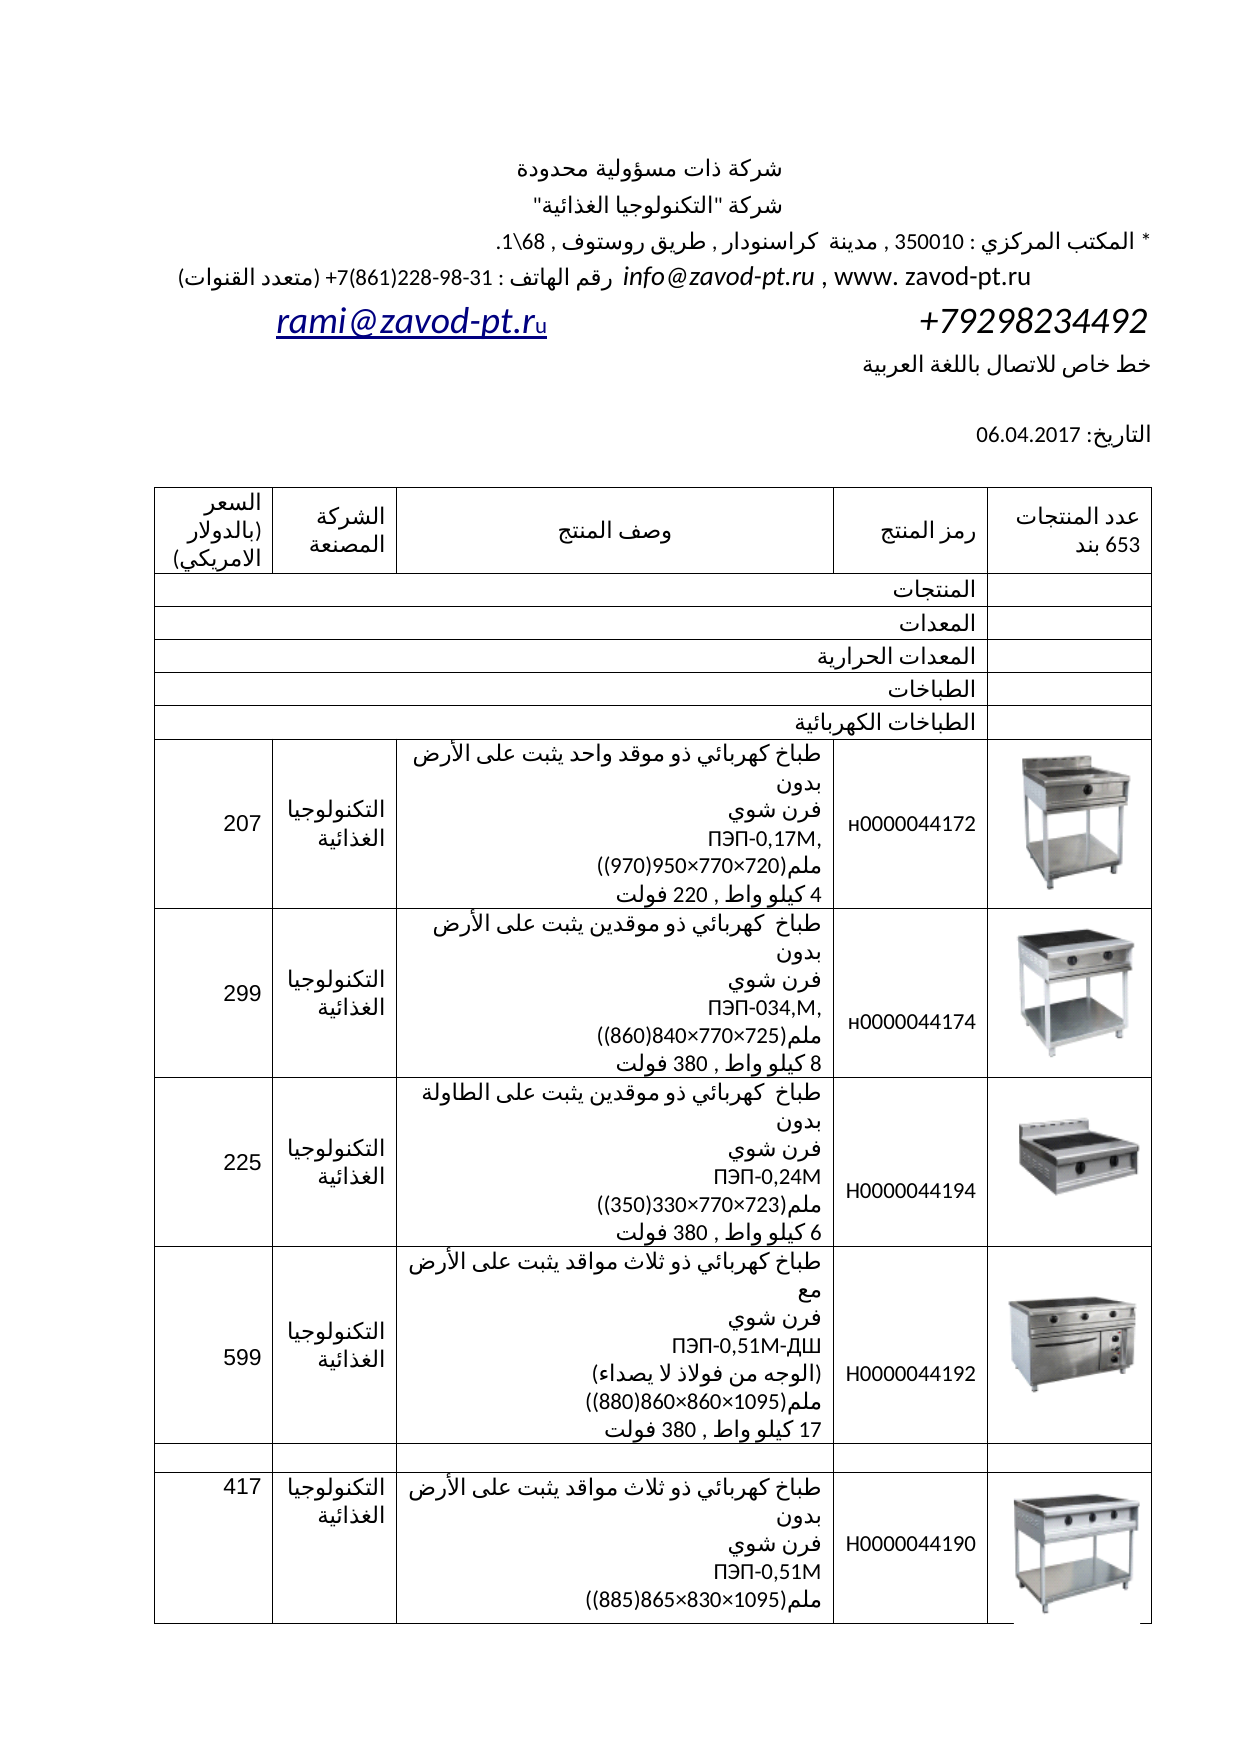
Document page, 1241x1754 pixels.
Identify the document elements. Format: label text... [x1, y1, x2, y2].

table_cell [988, 1247, 1151, 1443]
table_cell المعدات [155, 607, 987, 639]
table_cell طباخ كهربائي ذو موقدين يثبت على الطاولة بدون فرن شوي ПЭП-0,24M ملم(723×770×330(350)) 6 كيلو واط , 380 فولت [397, 1078, 833, 1246]
table_cell التكنولوجيا الغذائية [273, 1078, 396, 1246]
table_cell الطباخات [155, 673, 987, 705]
table_cell [155, 1444, 272, 1472]
table_cell الطباخات الكهربائية [155, 706, 987, 738]
table_cell طباخ كهربائي ذو موقدين يثبت على الأرض بدون فرن شوي ,ПЭП-034,M ملم(725×770×840(860)) 8 كيلو واط , 380 فولت [397, 909, 833, 1077]
text شركة "التكنولوجيا الغذائية" [177, 191, 1152, 219]
table_cell 225 [155, 1078, 272, 1246]
table_cell التكنولوجيا الغذائية [273, 1473, 396, 1623]
table_header رمز المنتج [834, 488, 987, 572]
text * المكتب المركزي : 350010 , مدينة كراسنودار , طريق روستوف , 68\1. [177, 227, 1152, 255]
table_cell Н0000044192 [834, 1247, 987, 1443]
table_cell [988, 1078, 1151, 1246]
table_header وصف المنتج [397, 488, 833, 572]
table_cell [1141, 1473, 1151, 1623]
table_header السعر (بالدولار الامريكي) [155, 488, 272, 572]
table_cell [988, 909, 1151, 1077]
table_cell 417 [155, 1473, 272, 1623]
table_cell 299 [155, 909, 272, 1077]
table_cell [397, 1444, 833, 1472]
table_cell [988, 1473, 1013, 1623]
table_cell المنتجات [155, 574, 987, 606]
table_cell التكنولوجيا الغذائية [273, 740, 396, 908]
table_header الشركة المصنعة [273, 488, 396, 572]
table_cell طباخ كهربائي ذو موقد واحد يثبت على الأرض بدون فرن شوي ,ПЭП-0,17M ملم(720×770×950(970)) 4 كيلو واط , 220 فولت [397, 740, 833, 908]
table_cell н0000044174 [834, 909, 987, 1077]
table_cell 207 [155, 740, 272, 908]
table_cell [988, 740, 1151, 908]
table_cell طباخ كهربائي ذو ثلاث مواقد يثبت على الأرض مع فرن شوي ПЭП-0,51M-ДШ (الوجه من فولاذ لا يصداء) ملم(1095×860×860(880)) 17 كيلو واط , 380 فولت [397, 1247, 833, 1443]
text خط خاص للاتصال باللغة العربية [177, 350, 1152, 378]
table_cell [988, 706, 1151, 738]
table_cell التكنولوجيا الغذائية [273, 909, 396, 1077]
table_cell [988, 607, 1151, 639]
text rami@zavod-pt.ru +79298234492 [177, 297, 1152, 343]
table_header عدد المنتجات 653 بند [988, 488, 1151, 572]
text شركة ذات مسؤولية محدودة [177, 118, 1152, 182]
table_cell [988, 673, 1151, 705]
table_cell н0000044172 [834, 740, 987, 908]
table_cell [988, 574, 1151, 606]
table_cell Н0000044194 [834, 1078, 987, 1246]
text التاريخ: 06.04.2017 [177, 420, 1152, 448]
table_cell Н0000044190 [834, 1473, 987, 1623]
table_cell [988, 640, 1151, 672]
table_cell [273, 1444, 396, 1472]
table_cell طباخ كهربائي ذو ثلاث مواقد يثبت على الأرض بدون فرن شوي ПЭП-0,51M ملم(1095×830×865(885)) 12 كيلو واط , 380 فولت [397, 1473, 833, 1623]
table_cell المعدات الحرارية [155, 640, 987, 672]
text info@zavod-pt.ru , www. zavod-pt.ru رقم الهاتف : 31-98-228(861)7+ (متعدد القنوات) [177, 259, 1152, 292]
table_cell [834, 1444, 987, 1472]
table_cell التكنولوجيا الغذائية [273, 1247, 396, 1443]
table_cell [988, 1444, 1151, 1472]
table_cell 599 [155, 1247, 272, 1443]
